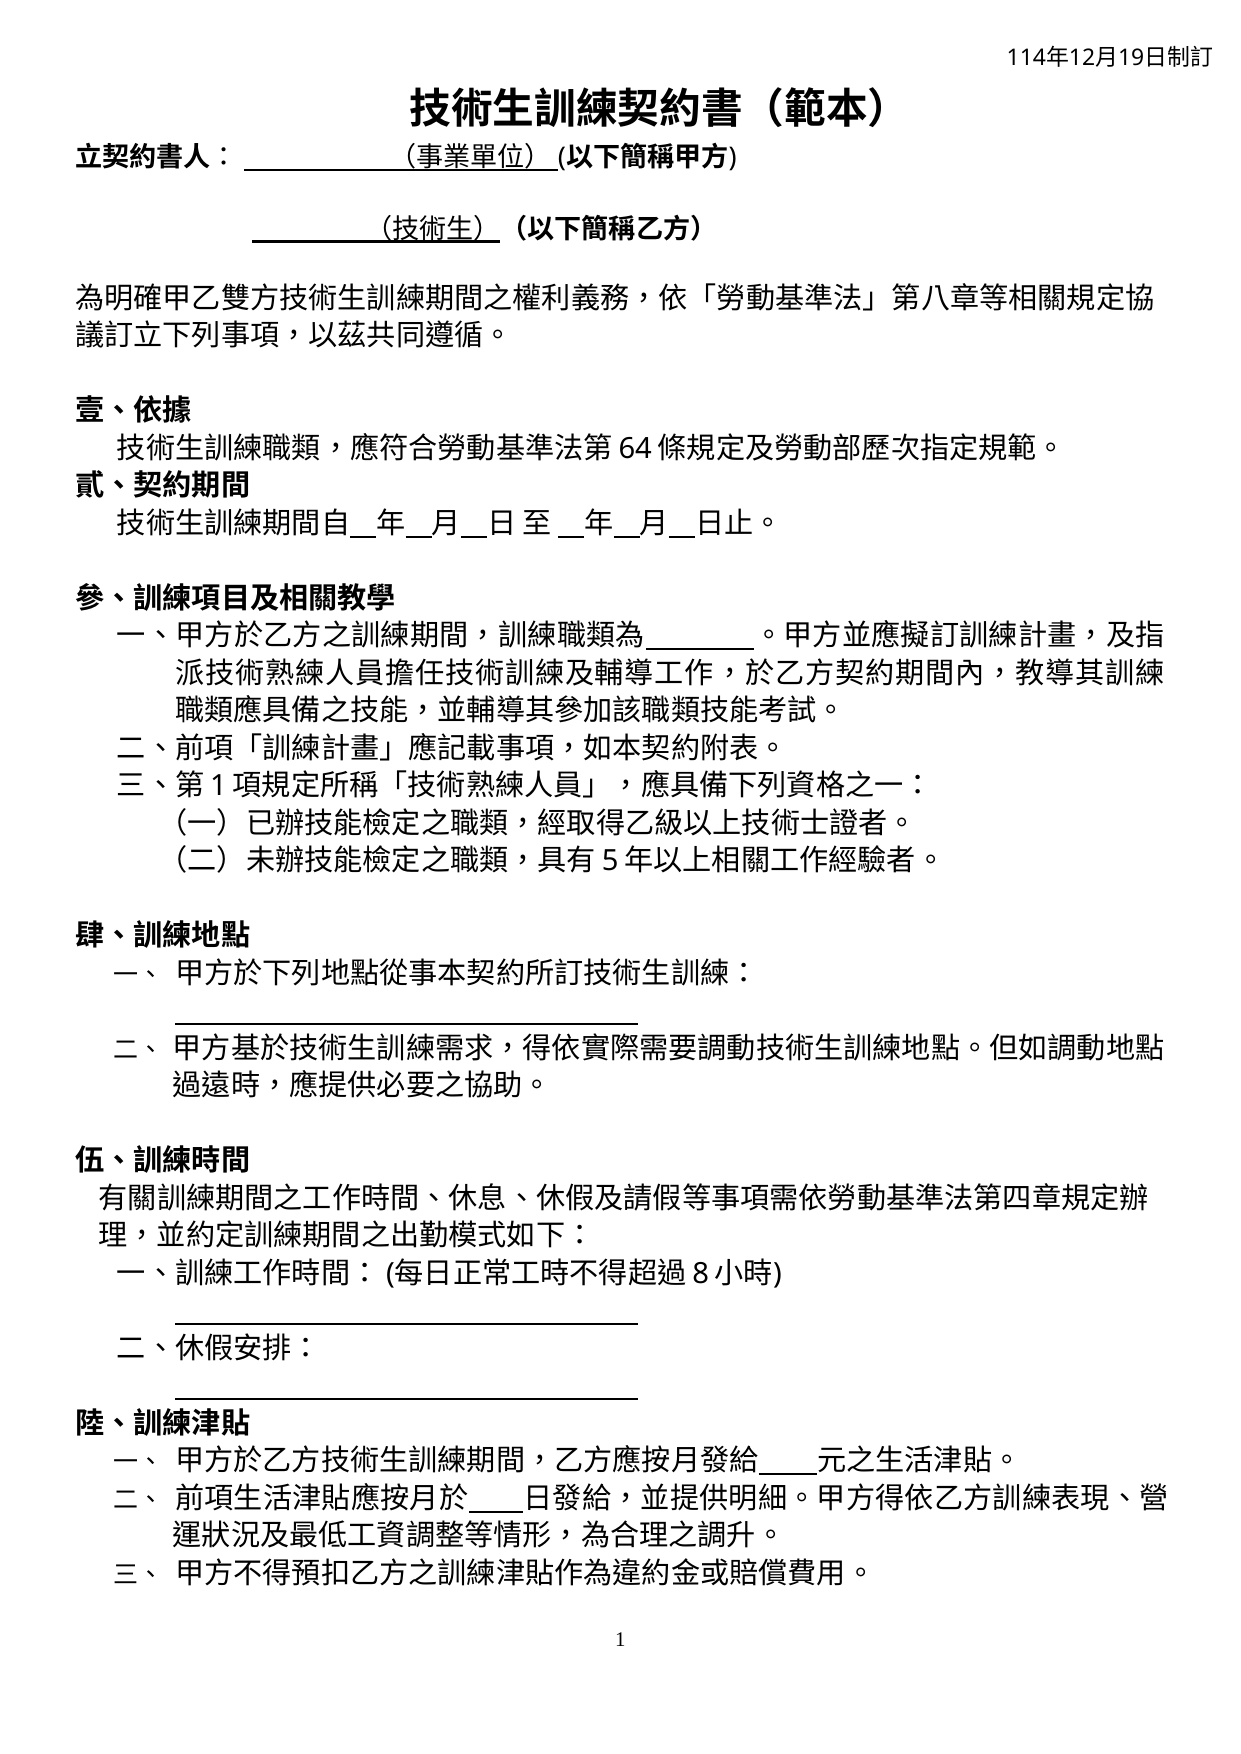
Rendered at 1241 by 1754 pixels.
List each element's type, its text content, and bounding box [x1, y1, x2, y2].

text 二、休假安排： [117, 1328, 1165, 1366]
text 114年12月19日制訂 [997, 26, 1213, 69]
text 肆、訓練地點 [75, 916, 1165, 953]
text 壹、依據 [75, 391, 1165, 428]
text 一、訓練工作時間： (每日正常工時不得超過8小時) [117, 1253, 1165, 1291]
text 技術生訓練契約書（範本） [75, 75, 1240, 135]
text 技術生訓練期間自 年 月 日 至 年 月 日止。 [117, 503, 1165, 541]
list 甲方於下列地點從事本契約所訂技術生訓練： [114, 953, 1165, 991]
text 貳、契約期間 [75, 466, 1165, 503]
list 甲方不得預扣乙方之訓練津貼作為違約金或賠償費用。 [113, 1553, 1170, 1591]
list 前項生活津貼應按月於 日發給，並提供明細。甲方得依乙方訓練表現、營運狀況及最低工資調整等情形，為合理之調升。 [113, 1478, 1170, 1553]
text 立契約書人： （事業單位） (以下簡稱甲方) [75, 135, 1240, 175]
text 一、甲方於乙方之訓練期間，訓練職類為 。甲方並應擬訂訓練計畫，及指派技術熟練人員擔任技術訓練及輔導工作，於乙方契約期間內，教導其訓練職類應具備之技能，並輔導其參加該職類技能考試。 [117, 616, 1165, 728]
text 參、訓練項目及相關教學 [75, 578, 1165, 616]
text 二、前項「訓練計畫」應記載事項，如本契約附表。 [117, 728, 1165, 766]
text （技術生）（以下簡稱乙方） [252, 207, 1240, 246]
text 為明確甲乙雙方技術生訓練期間之權利義務，依「勞動基準法」第八章等相關規定協議訂立下列事項，以茲共同遵循。 [75, 278, 1165, 353]
text （二）未辦技能檢定之職類，具有5年以上相關工作經驗者。 [158, 841, 1165, 878]
text 伍、訓練時間 [75, 1141, 1165, 1178]
text （一）已辦技能檢定之職類，經取得乙級以上技術士證者。 [158, 803, 1165, 841]
text 有關訓練期間之工作時間、休息、休假及請假等事項需依勞動基準法第四章規定辦理，並約定訓練期間之出勤模式如下： [98, 1178, 1165, 1253]
text 三、第1項規定所稱「技術熟練人員」，應具備下列資格之一： [117, 766, 1165, 803]
text 技術生訓練職類，應符合勞動基準法第64條規定及勞動部歷次指定規範。 [117, 428, 1165, 466]
list 甲方基於技術生訓練需求，得依實際需要調動技術生訓練地點。但如調動地點過遠時，應提供必要之協助。 [113, 1028, 1165, 1103]
text 陸、訓練津貼 [75, 1403, 1165, 1441]
list 甲方於乙方技術生訓練期間，乙方應按月發給 元之生活津貼。 [113, 1441, 1170, 1478]
